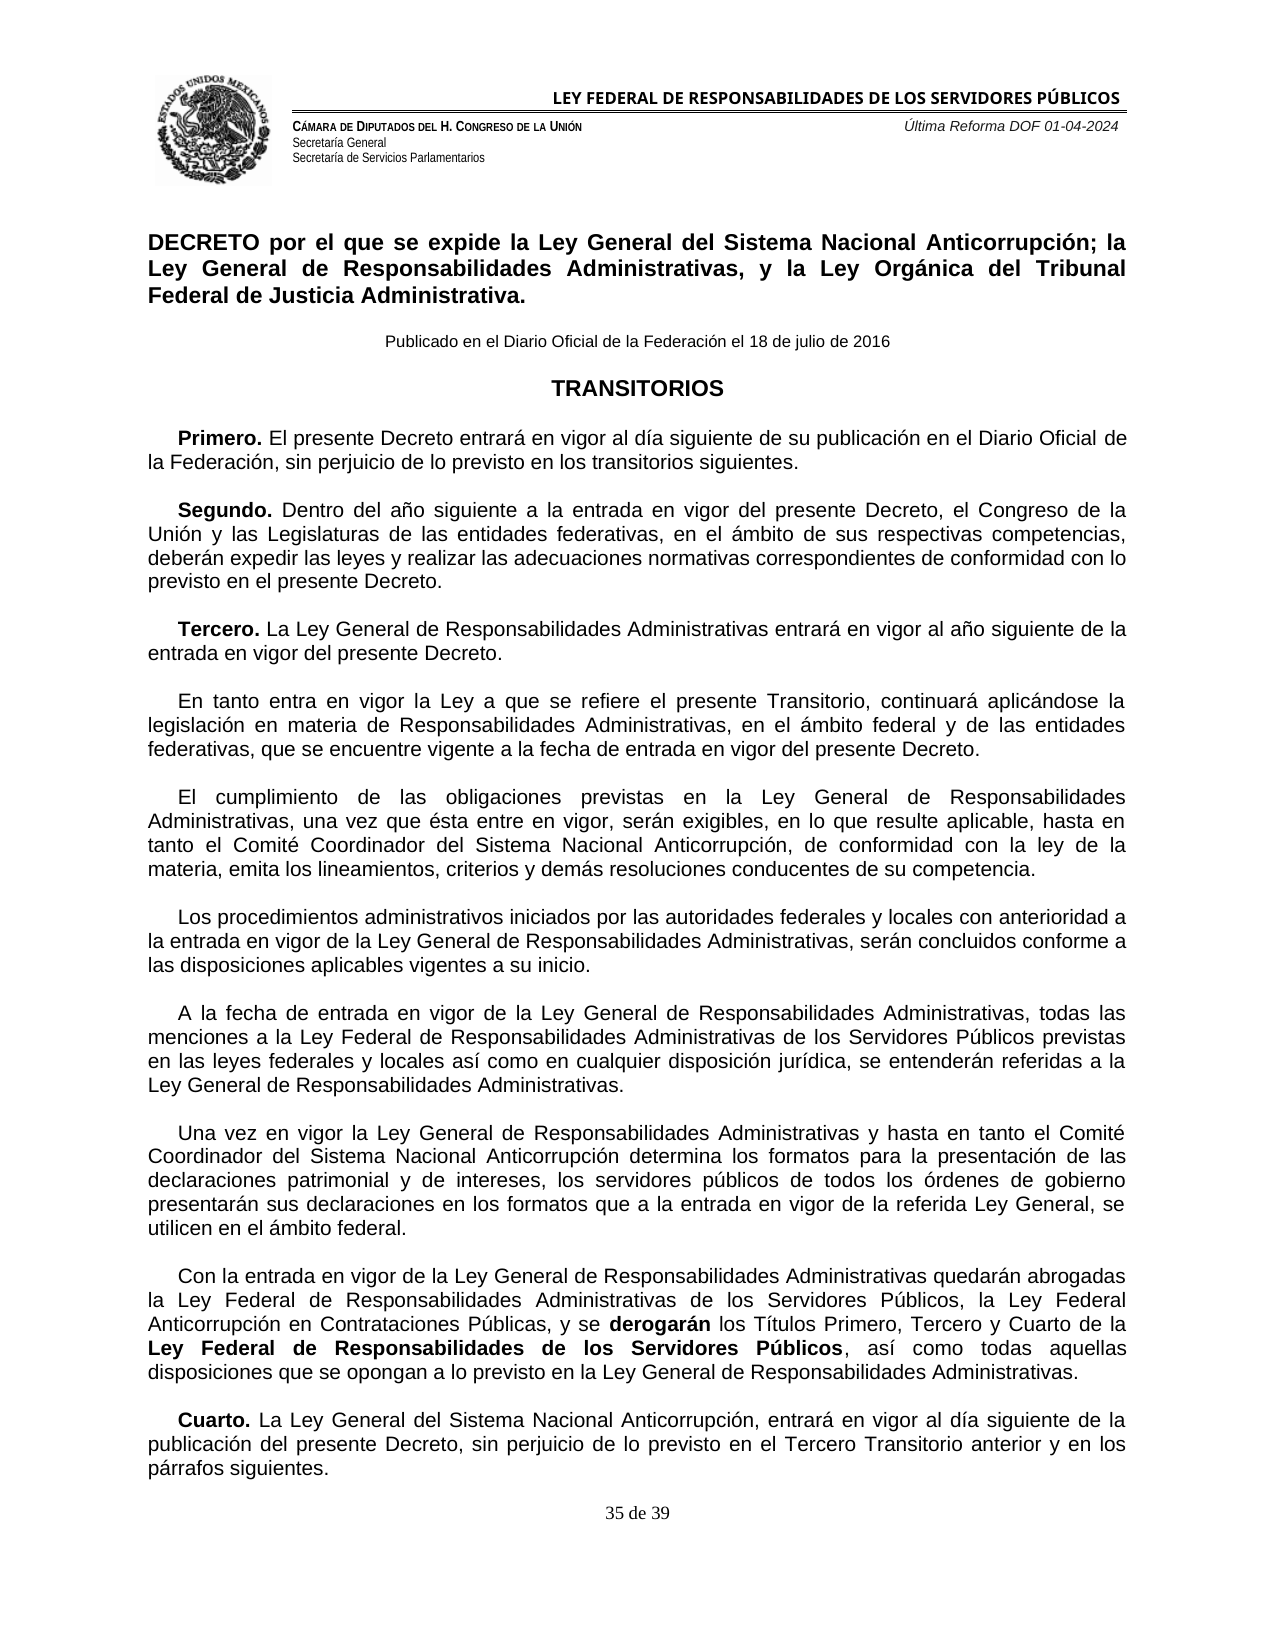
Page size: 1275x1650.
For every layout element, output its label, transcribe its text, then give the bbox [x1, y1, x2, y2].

text Una vez en vigor la Ley General de Responsabilidades Administrativas y hasta en tanto el Comité Coordinador del Sistema Nacional Anticorrupción determina los formatos para la presentación de las declaraciones patrimonial y de intereses, los servidores públicos de todos los órdenes de gobierno presentarán sus declaraciones en los formatos que a la entrada en vigor de la referida Ley General, se utilicen en el ámbito federal. [148, 1120, 1127, 1240]
text Con la entrada en vigor de la Ley General de Responsabilidades Administrativas quedarán abrogadas la Ley Federal de Responsabilidades Administrativas de los Servidores Públicos, la Ley Federal Anticorrupción en Contrataciones Públicas, y se derogarán los Títulos Primero, Tercero y Cuarto de la Ley Federal de Responsabilidades de los Servidores Públicos, así como todas aquellas disposiciones que se opongan a lo previsto en la Ley General de Responsabilidades Administrativas. [148, 1264, 1127, 1384]
text El cumplimiento de las obligaciones previstas en la Ley General de Responsabilidades Administrativas, una vez que ésta entre en vigor, serán exigibles, en lo que resulte aplicable, hasta en tanto el Comité Coordinador del Sistema Nacional Anticorrupción, de conformidad con la ley de la materia, emita los lineamientos, criterios y demás resoluciones conducentes de su competencia. [148, 785, 1127, 881]
text En tanto entra en vigor la Ley a que se refiere el presente Transitorio, continuará aplicándose la legislación en materia de Responsabilidades Administrativas, en el ámbito federal y de las entidades federativas, que se encuentre vigente a la fecha de entrada en vigor del presente Decreto. [148, 689, 1127, 761]
text A la fecha de entrada en vigor de la Ley General de Responsabilidades Administrativas, todas las menciones a la Ley Federal de Responsabilidades Administrativas de los Servidores Públicos previstas en las leyes federales y locales así como en cualquier disposición jurídica, se entenderán referidas a la Ley General de Responsabilidades Administrativas. [148, 1001, 1127, 1096]
text Segundo. Dentro del año siguiente a la entrada en vigor del presente Decreto, el Congreso de la Unión y las Legislaturas de las entidades federativas, en el ámbito de sus respectivas competencias, deberán expedir las leyes y realizar las adecuaciones normativas correspondientes de conformidad con lo previsto en el presente Decreto. [148, 497, 1127, 593]
text Primero. El presente Decreto entrará en vigor al día siguiente de su publicación en el Diario Oficial de la Federación, sin perjuicio de lo previsto en los transitorios siguientes. [148, 426, 1127, 473]
text Cuarto. La Ley General del Sistema Nacional Anticorrupción, entrará en vigor al día siguiente de la publicación del presente Decreto, sin perjuicio de lo previsto en el Tercero Transitorio anterior y en los párrafos siguientes. [148, 1408, 1127, 1480]
subtitle Publicado en el Diario Oficial de la Federación el 18 de julio de 2016 [148, 332, 1127, 351]
text Tercero. La Ley General de Responsabilidades Administrativas entrará en vigor al año siguiente de la entrada en vigor del presente Decreto. [148, 617, 1127, 665]
text DECRETO por el que se expide la Ley General del Sistema Nacional Anticorrupción; la Ley General de Responsabilidades Administrativas, y la Ley Orgánica del Tribunal Federal de Justicia Administrativa. [148, 229, 1127, 308]
text Los procedimientos administrativos iniciados por las autoridades federales y locales con anterioridad a la entrada en vigor de la Ley General de Responsabilidades Administrativas, serán concluidos conforme a las disposiciones aplicables vigentes a su inicio. [148, 905, 1127, 977]
text TRANSITORIOS [148, 375, 1127, 402]
